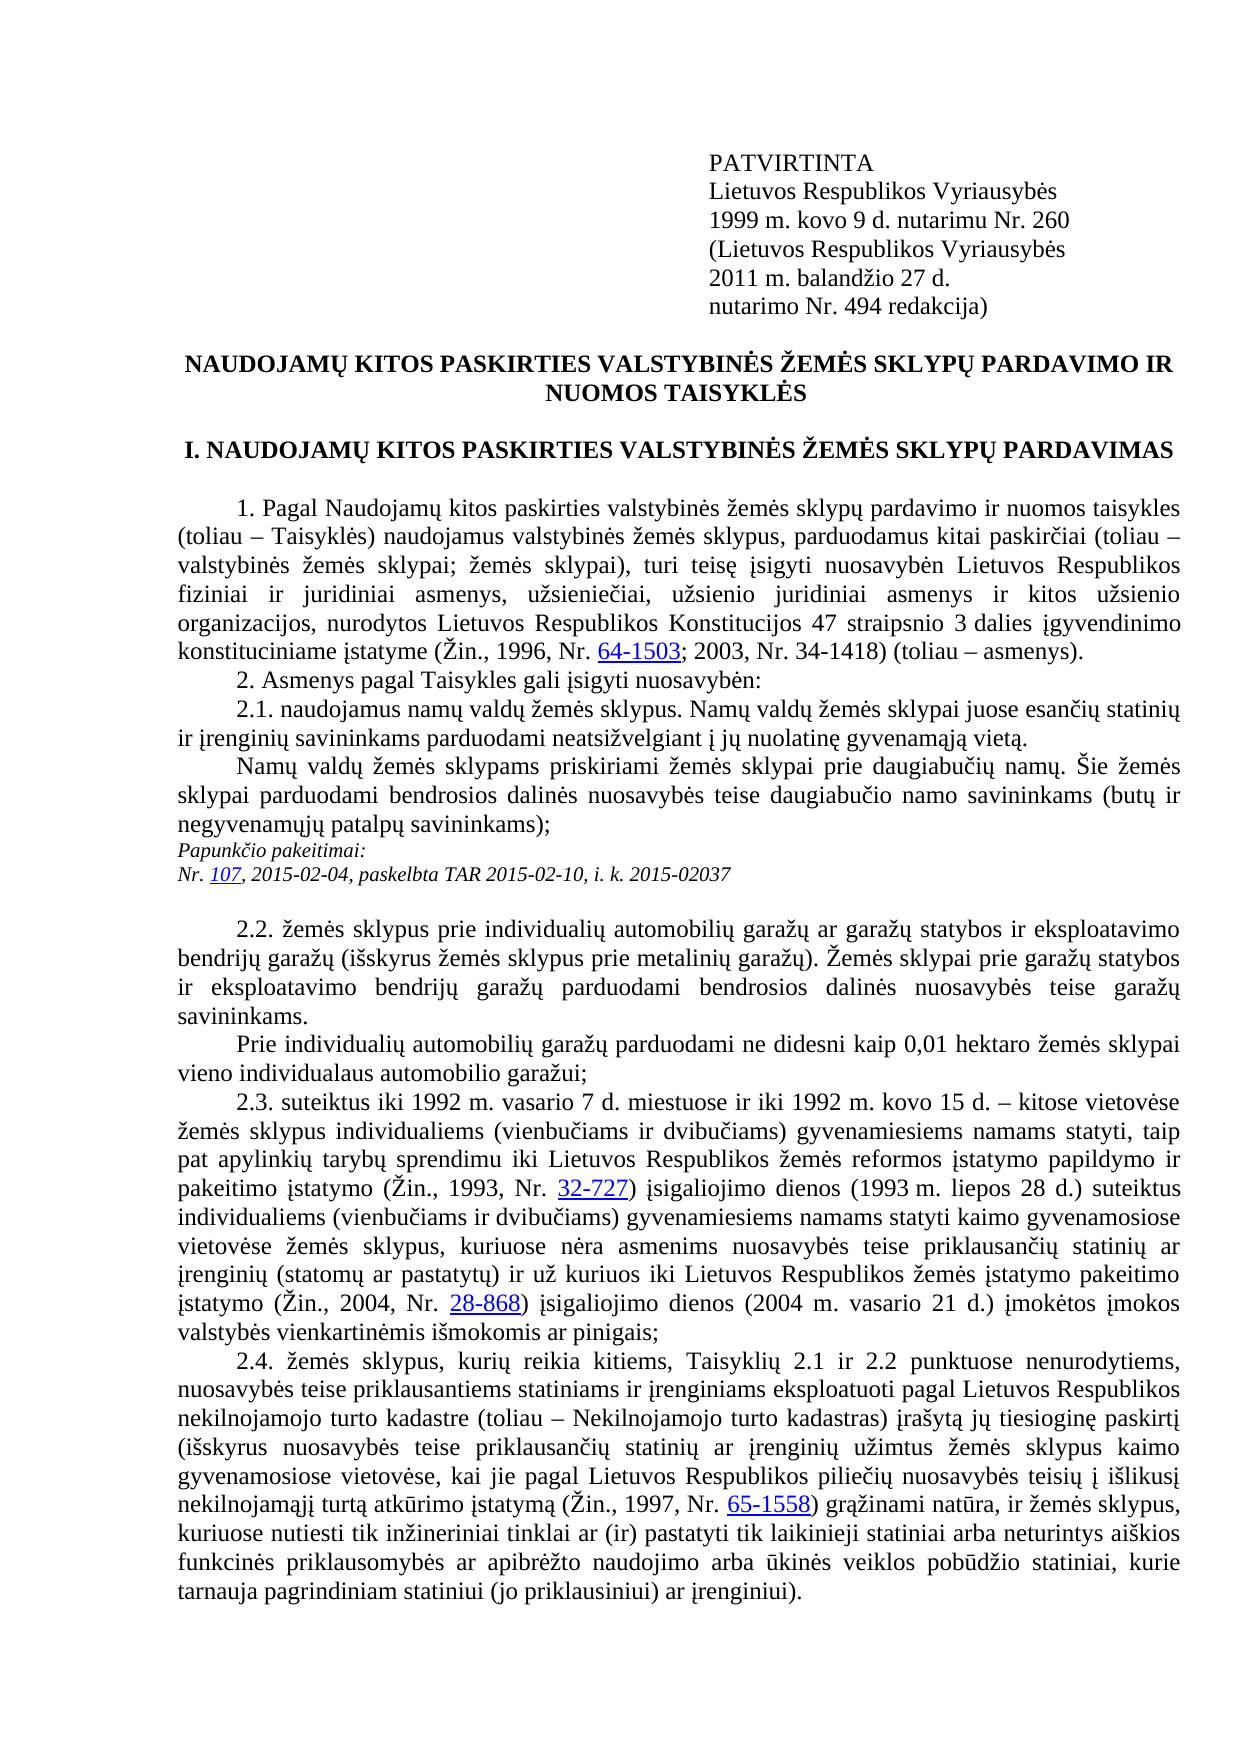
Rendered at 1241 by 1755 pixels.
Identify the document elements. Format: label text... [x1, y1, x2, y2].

text Nr. 107, 2015-02-04, paskelbta TAR 2015-02-10, i. k. 2015-02037 [177, 862, 1181, 886]
text Prie individualių automobilių garažų parduodami ne didesni kaip 0,01 hektaro žemės sklypai vieno individualaus automobilio garažui; [177, 1029, 1181, 1087]
text 1999 m. kovo 9 d. nutarimu Nr. 260 [177, 205, 1181, 234]
text 2.3. suteiktus iki 1992 m. vasario 7 d. miestuose ir iki 1992 m. kovo 15 d. – kitose vietovėse žemės sklypus individualiems (vienbučiams ir dvibučiams) gyvenamiesiems namams statyti, taip pat apylinkių tarybų sprendimu iki Lietuvos Respublikos žemės reformos įstatymo papildymo ir pakeitimo įstatymo (Žin., 1993, Nr. 32-727) įsigaliojimo dienos (1993 m. liepos 28 d.) suteiktus individualiems (vienbučiams ir dvibučiams) gyvenamiesiems namams statyti kaimo gyvenamosiose vietovėse žemės sklypus, kuriuose nėra asmenims nuosavybės teise priklausančių statinių ar įrenginių (statomų ar pastatytų) ir už kuriuos iki Lietuvos Respublikos žemės įstatymo pakeitimo įstatymo (Žin., 2004, Nr. 28-868) įsigaliojimo dienos (2004 m. vasario 21 d.) įmokėtos įmokos valstybės vienkartinėmis išmokomis ar pinigais; [177, 1087, 1181, 1346]
text 2.4. žemės sklypus, kurių reikia kitiems, Taisyklių 2.1 ir 2.2 punktuose nenurodytiems, nuosavybės teise priklausantiems statiniams ir įrenginiams eksploatuoti pagal Lietuvos Respublikos nekilnojamojo turto kadastre (toliau – Nekilnojamojo turto kadastras) įrašytą jų tiesioginę paskirtį (išskyrus nuosavybės teise priklausančių statinių ar įrenginių užimtus žemės sklypus kaimo gyvenamosiose vietovėse, kai jie pagal Lietuvos Respublikos piliečių nuosavybės teisių į išlikusį nekilnojamąjį turtą atkūrimo įstatymą (Žin., 1997, Nr. 65-1558) grąžinami natūra, ir žemės sklypus, kuriuose nutiesti tik inžineriniai tinklai ar (ir) pastatyti tik laikinieji statiniai arba neturintys aiškios funkcinės priklausomybės ar apibrėžto naudojimo arba ūkinės veiklos pobūdžio statiniai, kurie tarnauja pagrindiniam statiniui (jo priklausiniui) ar įrenginiui). [177, 1346, 1181, 1604]
text NAUDOJAMŲ KITOS PASKIRTIES VALSTYBINĖS ŽEMĖS SKLYPŲ PARDAVIMO IR NUOMOS TAISYKLĖS [177, 349, 1181, 406]
text 2.1. naudojamus namų valdų žemės sklypus. Namų valdų žemės sklypai juose esančių statinių ir įrenginių savininkams parduodami neatsižvelgiant į jų nuolatinę gyvenamąją vietą. [177, 694, 1181, 751]
text 2. Asmenys pagal Taisykles gali įsigyti nuosavybėn: [177, 665, 1181, 694]
text 1. Pagal Naudojamų kitos paskirties valstybinės žemės sklypų pardavimo ir nuomos taisykles (toliau – Taisyklės) naudojamus valstybinės žemės sklypus, parduodamus kitai paskirčiai (toliau – valstybinės žemės sklypai; žemės sklypai), turi teisę įsigyti nuosavybėn Lietuvos Respublikos fiziniai ir juridiniai asmenys, užsieniečiai, užsienio juridiniai asmenys ir kitos užsienio organizacijos, nurodytos Lietuvos Respublikos Konstitucijos 47 straipsnio 3 dalies įgyvendinimo konstituciniame įstatyme (Žin., 1996, Nr. 64-1503; 2003, Nr. 34-1418) (toliau – asmenys). [177, 493, 1181, 665]
text nutarimo Nr. 494 redakcija) [177, 291, 1181, 320]
text Patvirtinta [177, 148, 1181, 176]
text 2.2. žemės sklypus prie individualių automobilių garažų ar garažų statybos ir eksploatavimo bendrijų garažų (išskyrus žemės sklypus prie metalinių garažų). Žemės sklypai prie garažų statybos ir eksploatavimo bendrijų garažų parduodami bendrosios dalinės nuosavybės teise garažų savininkams. [177, 914, 1181, 1029]
text (Lietuvos Respublikos Vyriausybės [177, 234, 1181, 263]
text 2011 m. balandžio 27 d. [177, 263, 1181, 291]
text Lietuvos Respublikos Vyriausybės [177, 176, 1181, 205]
text Papunkčio pakeitimai: [177, 838, 1181, 862]
text I. NAUDOJAMŲ KITOS PASKIRTIES VALSTYBINĖS ŽEMĖS SKLYPŲ PARDAVIMAS [177, 435, 1181, 464]
text Namų valdų žemės sklypams priskiriami žemės sklypai prie daugiabučių namų. Šie žemės sklypai parduodami bendrosios dalinės nuosavybės teise daugiabučio namo savininkams (butų ir negyvenamųjų patalpų savininkams); [177, 751, 1181, 838]
